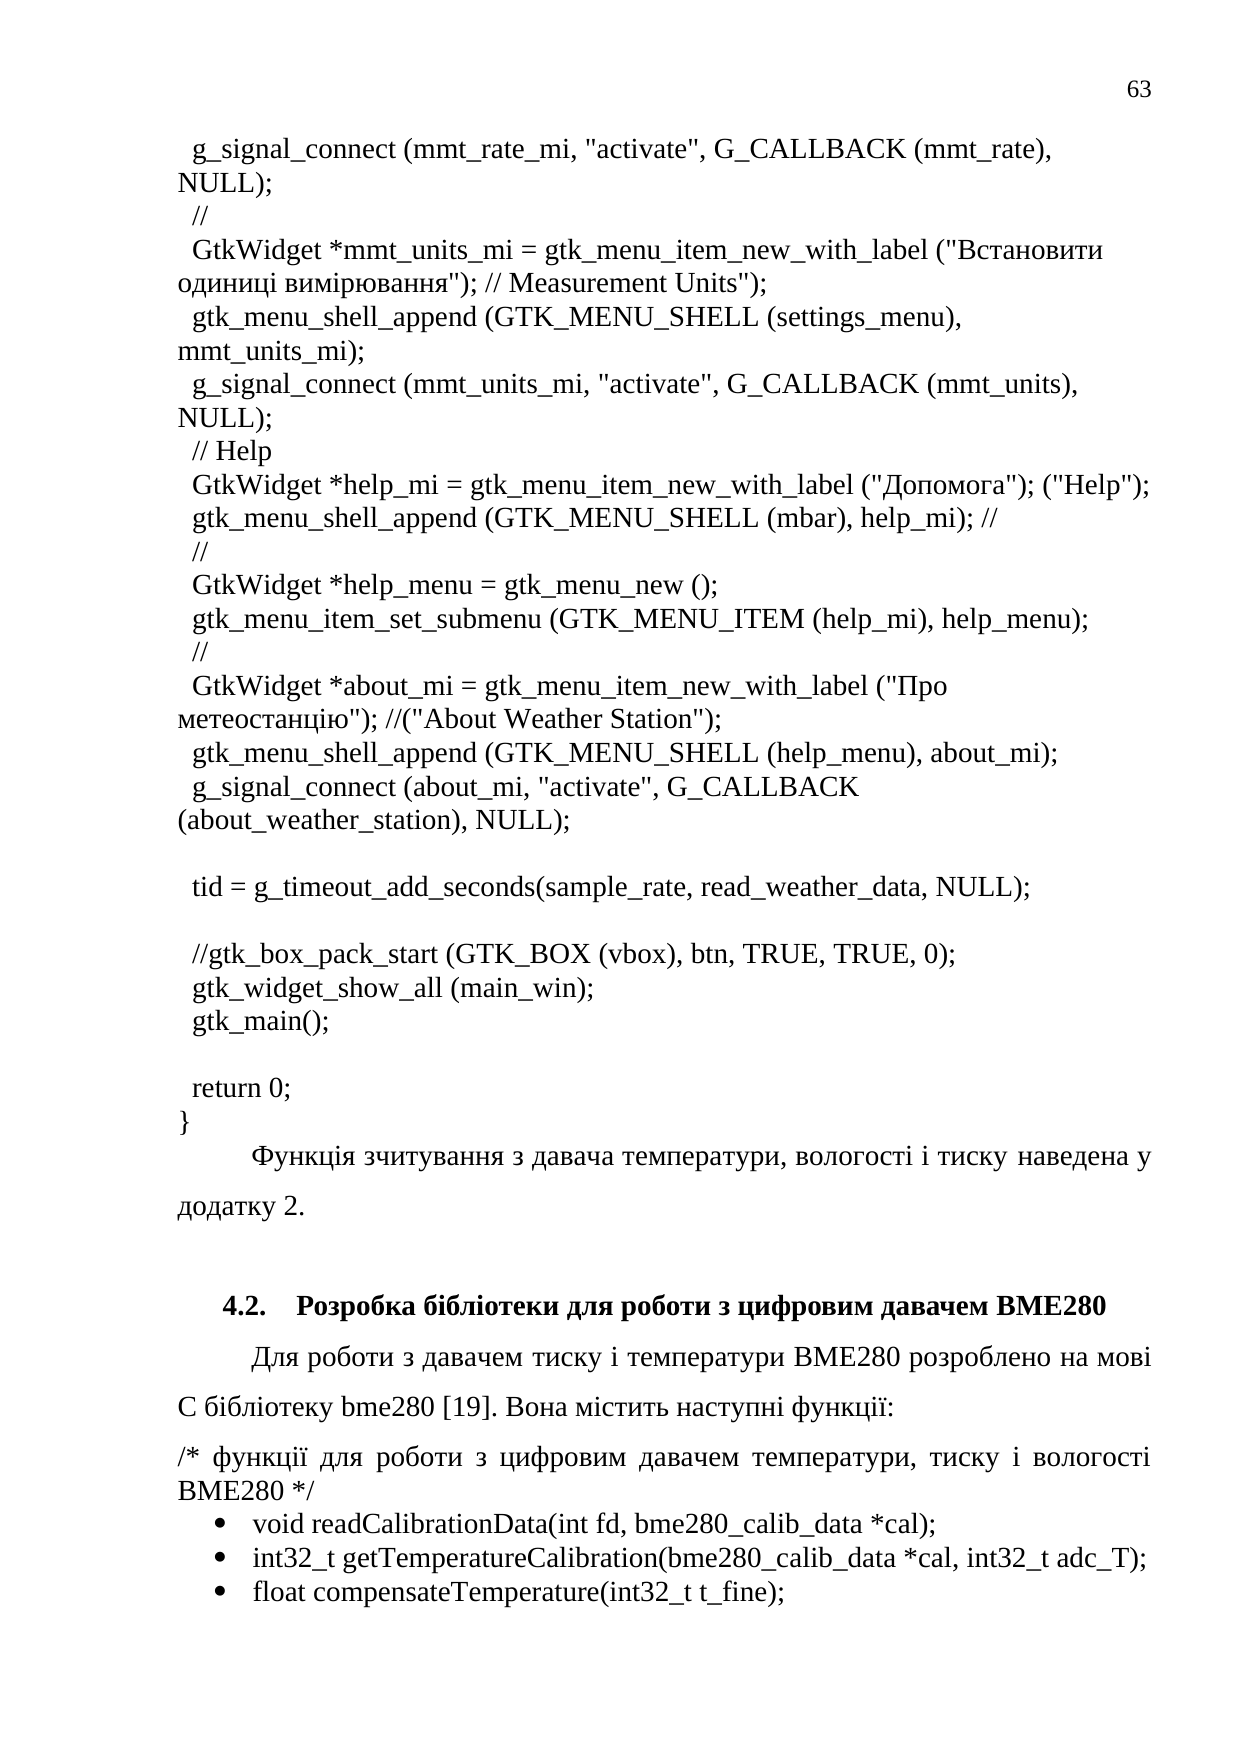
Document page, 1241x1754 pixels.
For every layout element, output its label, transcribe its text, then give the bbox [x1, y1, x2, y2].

text // Help [177, 433, 1152, 467]
text g_signal_connect (mmt_units_mi, "activate", G_CALLBACK (mmt_units), NULL); [177, 366, 1152, 433]
text gtk_menu_shell_append (GTK_MENU_SHELL (settings_menu), mmt_units_mi); [177, 299, 1152, 366]
subtitle 4.2. Розробка бібліотеки для роботи з цифровим давачем BME280 [177, 1288, 1152, 1322]
list void readCalibrationData(int fd, bme280_calib_data *cal); [215, 1507, 1152, 1540]
text Для роботи з давачем тиску і температури BME280 розроблено на мові C бібліотеку bme280 [19]. Вона містить наступні функції: [177, 1339, 1152, 1423]
text Функція зчитування з давача температури, вологості і тиску наведена у додатку 2. [177, 1138, 1152, 1221]
text /* функції для роботи з цифровим давачем температури, тиску і вологості BME280 */ [177, 1439, 1152, 1507]
text gtk_menu_item_set_submenu (GTK_MENU_ITEM (help_mi), help_menu); [177, 601, 1152, 634]
text GtkWidget *help_menu = gtk_menu_new (); [177, 567, 1152, 601]
text // [177, 198, 1152, 232]
text gtk_widget_show_all (main_win); [177, 970, 1152, 1003]
text // [177, 634, 1152, 668]
text // [177, 534, 1152, 567]
list int32_t getTemperatureCalibration(bme280_calib_data *cal, int32_t adc_T); [215, 1540, 1152, 1574]
text return 0; [177, 1071, 1152, 1104]
text gtk_menu_shell_append (GTK_MENU_SHELL (help_menu), about_mi); [177, 735, 1152, 769]
list float compensateTemperature(int32_t t_fine); [215, 1574, 1152, 1607]
text gtk_menu_shell_append (GTK_MENU_SHELL (mbar), help_mi); // [177, 500, 1152, 534]
text GtkWidget *mmt_units_mi = gtk_menu_item_new_with_label ("Встановити одиниці вимірювання"); // Measurement Units"); [177, 232, 1152, 299]
text g_signal_connect (about_mi, "activate", G_CALLBACK (about_weather_station), NULL); [177, 769, 1152, 836]
text GtkWidget *about_mi = gtk_menu_item_new_with_label ("Про метеостанцію"); //("About Weather Station"); [177, 668, 1152, 735]
text g_signal_connect (mmt_rate_mi, "activate", G_CALLBACK (mmt_rate), NULL); [177, 131, 1152, 198]
text GtkWidget *help_mi = gtk_menu_item_new_with_label ("Допомога"); ("Help"); [177, 467, 1152, 500]
text gtk_main(); [177, 1003, 1152, 1037]
text //gtk_box_pack_start (GTK_BOX (vbox), btn, TRUE, TRUE, 0); [177, 936, 1152, 970]
text } [177, 1104, 1152, 1138]
text tid = g_timeout_add_seconds(sample_rate, read_weather_data, NULL); [177, 869, 1152, 903]
